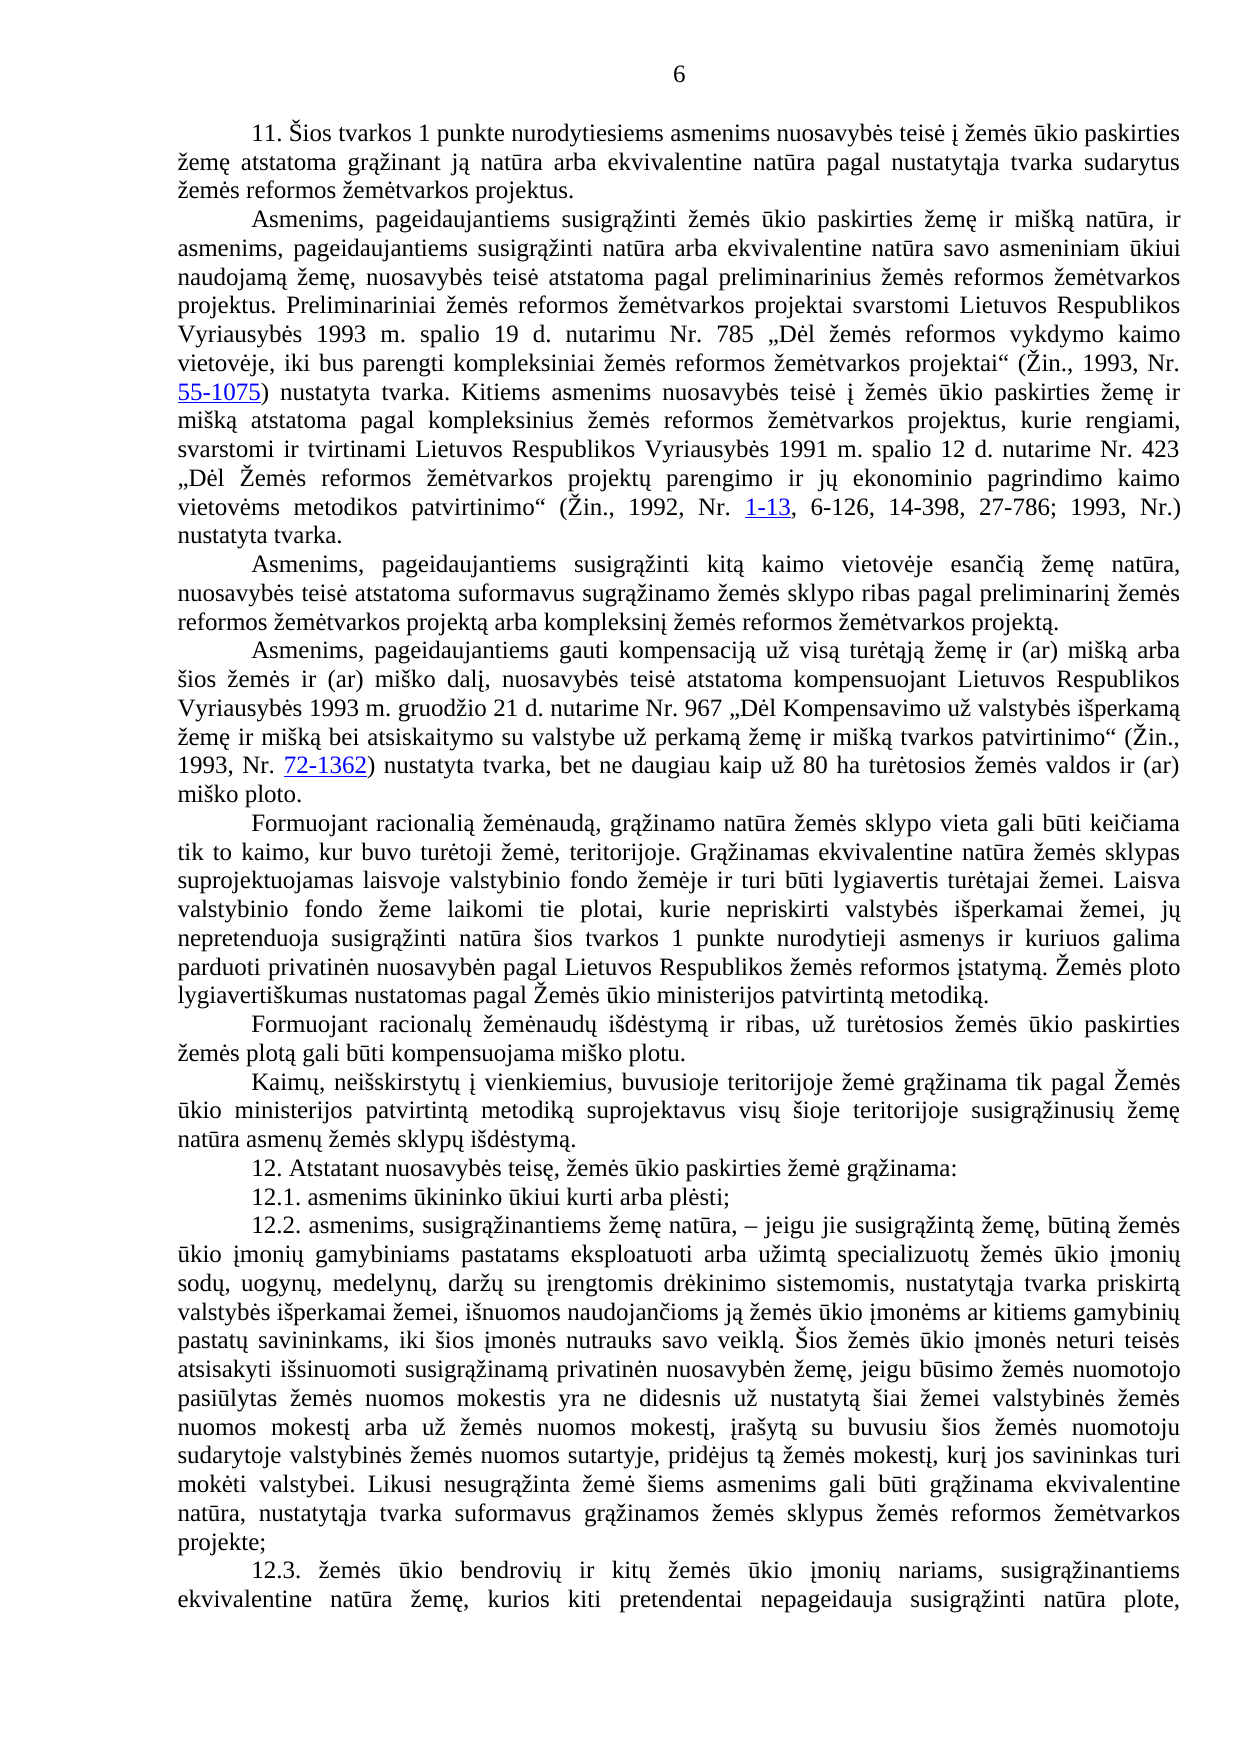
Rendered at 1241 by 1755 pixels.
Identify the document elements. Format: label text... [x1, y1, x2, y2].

text 12.3. žemės ūkio bendrovių ir kitų žemės ūkio įmonių nariams, susigrąžinantiems ekvivalentine natūra žemę, kurios kiti pretendentai nepageidauja susigrąžinti natūra plote, [177, 1556, 1181, 1613]
text Formuojant racionalų žemėnaudų išdėstymą ir ribas, už turėtosios žemės ūkio paskirties žemės plotą gali būti kompensuojama miško plotu. [177, 1009, 1181, 1067]
text Kaimų, neišskirstytų į vienkiemius, buvusioje teritorijoje žemė grąžinama tik pagal Žemės ūkio ministerijos patvirtintą metodiką suprojektavus visų šioje teritorijoje susigrąžinusių žemę natūra asmenų žemės sklypų išdėstymą. [177, 1067, 1181, 1153]
text Formuojant racionalią žemėnaudą, grąžinamo natūra žemės sklypo vieta gali būti keičiama tik to kaimo, kur buvo turėtoji žemė, teritorijoje. Grąžinamas ekvivalentine natūra žemės sklypas suprojektuojamas laisvoje valstybinio fondo žemėje ir turi būti lygiavertis turėtajai žemei. Laisva valstybinio fondo žeme laikomi tie plotai, kurie nepriskirti valstybės išperkamai žemei, jų nepretenduoja susigrąžinti natūra šios tvarkos 1 punkte nurodytieji asmenys ir kuriuos galima parduoti privatinėn nuosavybėn pagal Lietuvos Respublikos žemės reformos įstatymą. Žemės ploto lygiavertiškumas nustatomas pagal Žemės ūkio ministerijos patvirtintą metodiką. [177, 808, 1181, 1009]
text Asmenims, pageidaujantiems susigrąžinti kitą kaimo vietovėje esančią žemę natūra, nuosavybės teisė atstatoma suformavus sugrąžinamo žemės sklypo ribas pagal preliminarinį žemės reformos žemėtvarkos projektą arba kompleksinį žemės reformos žemėtvarkos projektą. [177, 549, 1181, 636]
text 12.1. asmenims ūkininko ūkiui kurti arba plėsti; [177, 1182, 1181, 1211]
text Asmenims, pageidaujantiems susigrąžinti žemės ūkio paskirties žemę ir mišką natūra, ir asmenims, pageidaujantiems susigrąžinti natūra arba ekvivalentine natūra savo asmeniniam ūkiui naudojamą žemę, nuosavybės teisė atstatoma pagal preliminarinius žemės reformos žemėtvarkos projektus. Preliminariniai žemės reformos žemėtvarkos projektai svarstomi Lietuvos Respublikos Vyriausybės 1993 m. spalio 19 d. nutarimu Nr. 785 „Dėl žemės reformos vykdymo kaimo vietovėje, iki bus parengti kompleksiniai žemės reformos žemėtvarkos projektai“ (Žin., 1993, Nr. 55-1075) nustatyta tvarka. Kitiems asmenims nuosavybės teisė į žemės ūkio paskirties žemę ir mišką atstatoma pagal kompleksinius žemės reformos žemėtvarkos projektus, kurie rengiami, svarstomi ir tvirtinami Lietuvos Respublikos Vyriausybės 1991 m. spalio 12 d. nutarime Nr. 423 „Dėl Žemės reformos žemėtvarkos projektų parengimo ir jų ekonominio pagrindimo kaimo vietovėms metodikos patvirtinimo“ (Žin., 1992, Nr. 1-13, 6-126, 14-398, 27-786; 1993, Nr.) nustatyta tvarka. [177, 204, 1181, 549]
text 11. Šios tvarkos 1 punkte nurodytiesiems asmenims nuosavybės teisė į žemės ūkio paskirties žemę atstatoma grąžinant ją natūra arba ekvivalentine natūra pagal nustatytąja tvarka sudarytus žemės reformos žemėtvarkos projektus. [177, 118, 1181, 204]
text Asmenims, pageidaujantiems gauti kompensaciją už visą turėtąją žemę ir (ar) mišką arba šios žemės ir (ar) miško dalį, nuosavybės teisė atstatoma kompensuojant Lietuvos Respublikos Vyriausybės 1993 m. gruodžio 21 d. nutarime Nr. 967 „Dėl Kompensavimo už valstybės išperkamą žemę ir mišką bei atsiskaitymo su valstybe už perkamą žemę ir mišką tvarkos patvirtinimo“ (Žin., 1993, Nr. 72-1362) nustatyta tvarka, bet ne daugiau kaip už 80 ha turėtosios žemės valdos ir (ar) miško ploto. [177, 636, 1181, 808]
text 12. Atstatant nuosavybės teisę, žemės ūkio paskirties žemė grąžinama: [177, 1153, 1181, 1182]
text 12.2. asmenims, susigrąžinantiems žemę natūra, – jeigu jie susigrąžintą žemę, būtiną žemės ūkio įmonių gamybiniams pastatams eksploatuoti arba užimtą specializuotų žemės ūkio įmonių sodų, uogynų, medelynų, daržų su įrengtomis drėkinimo sistemomis, nustatytąja tvarka priskirtą valstybės išperkamai žemei, išnuomos naudojančioms ją žemės ūkio įmonėms ar kitiems gamybinių pastatų savininkams, iki šios įmonės nutrauks savo veiklą. Šios žemės ūkio įmonės neturi teisės atsisakyti išsinuomoti susigrąžinamą privatinėn nuosavybėn žemę, jeigu būsimo žemės nuomotojo pasiūlytas žemės nuomos mokestis yra ne didesnis už nustatytą šiai žemei valstybinės žemės nuomos mokestį arba už žemės nuomos mokestį, įrašytą su buvusiu šios žemės nuomotoju sudarytoje valstybinės žemės nuomos sutartyje, pridėjus tą žemės mokestį, kurį jos savininkas turi mokėti valstybei. Likusi nesugrąžinta žemė šiems asmenims gali būti grąžinama ekvivalentine natūra, nustatytąja tvarka suformavus grąžinamos žemės sklypus žemės reformos žemėtvarkos projekte; [177, 1211, 1181, 1556]
